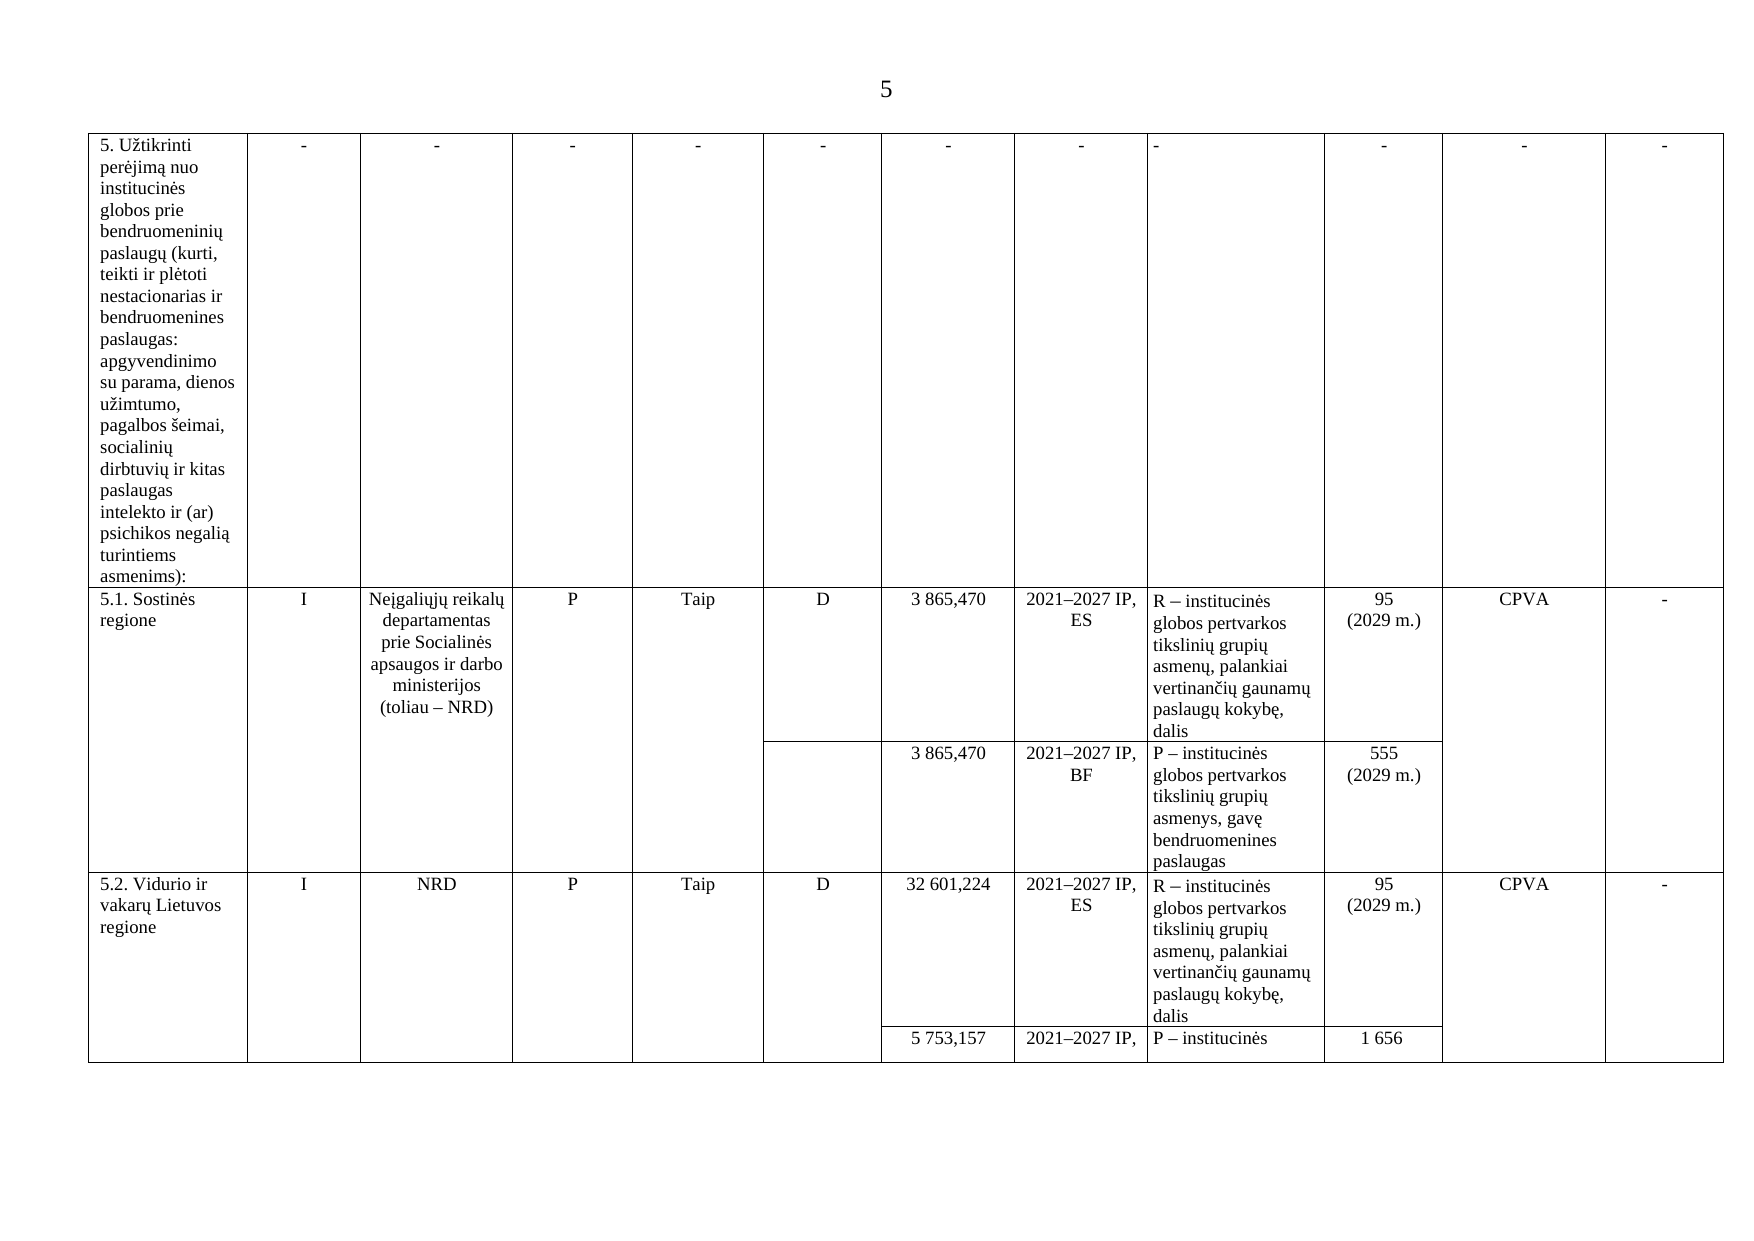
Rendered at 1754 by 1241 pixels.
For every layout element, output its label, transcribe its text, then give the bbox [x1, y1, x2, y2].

table_cell 2021–2027 IP, [1015, 1027, 1147, 1062]
table_cell R – institucinės globos pertvarkos tikslinių grupių asmenų, palankiai vertinančių gaunamų paslaugų kokybę, dalis [1148, 873, 1324, 1026]
table_cell D [764, 873, 881, 1062]
table_cell 2021–2027 IP, ES [1015, 873, 1147, 1026]
table_cell 5. Užtikrinti perėjimą nuo institucinės globos prie bendruomeninių paslaugų (kurti, teikti ir plėtoti nestacionarias ir bendruomenines paslaugas: apgyvendinimo su parama, dienos užimtumo, pagalbos šeimai, socialinių dirbtuvių ir kitas paslaugas intelekto ir (ar) psichikos negalią turintiems asmenims): [89, 134, 247, 587]
table_cell - [513, 134, 632, 587]
table_cell I [248, 588, 360, 872]
table_cell CPVA [1443, 873, 1605, 1062]
table_cell Neįgaliųjų reikalų departamentas prie Socialinės apsaugos ir darbo ministerijos (toliau – NRD) [361, 588, 512, 872]
table_cell P [513, 588, 632, 872]
table_cell - [1325, 134, 1442, 587]
table_cell 5 753,157 [882, 1027, 1014, 1062]
table_cell - [1606, 134, 1723, 587]
table_cell 32 601,224 [882, 873, 1014, 1026]
table_cell - [1606, 588, 1723, 872]
table_cell - [1443, 134, 1605, 587]
table_cell [764, 742, 881, 872]
table_cell - [882, 134, 1014, 587]
table_cell - [1148, 134, 1324, 587]
table_cell - [1015, 134, 1147, 587]
table_cell 95 (2029 m.) [1325, 588, 1442, 741]
table_cell CPVA [1443, 588, 1605, 872]
table_cell R – institucinės globos pertvarkos tikslinių grupių asmenų, palankiai vertinančių gaunamų paslaugų kokybę, dalis [1148, 588, 1324, 741]
table_cell P – institucinės globos pertvarkos tikslinių grupių asmenys, gavę bendruomenines paslaugas [1148, 742, 1324, 872]
table_cell Taip [633, 588, 763, 872]
table_cell 555 (2029 m.) [1325, 742, 1442, 872]
table_cell - [1606, 873, 1723, 1062]
table_cell 3 865,470 [882, 588, 1014, 741]
table_cell 3 865,470 [882, 742, 1014, 872]
table_cell 2021–2027 IP, ES [1015, 588, 1147, 741]
table_cell 5.2. Vidurio ir vakarų Lietuvos regione [89, 873, 247, 1062]
table_cell - [248, 134, 360, 587]
table_cell - [633, 134, 763, 587]
table_cell 2021–2027 IP, BF [1015, 742, 1147, 872]
table_cell P [513, 873, 632, 1062]
table_cell D [764, 588, 881, 741]
table_cell 1 656 [1325, 1027, 1442, 1062]
table_cell Taip [633, 873, 763, 1062]
table_cell NRD [361, 873, 512, 1062]
table_cell P – institucinės [1148, 1027, 1324, 1062]
table_cell I [248, 873, 360, 1062]
table_cell - [764, 134, 881, 587]
table_cell 5.1. Sostinės regione [89, 588, 247, 872]
table_cell 95 (2029 m.) [1325, 873, 1442, 1026]
table_cell - [361, 134, 512, 587]
